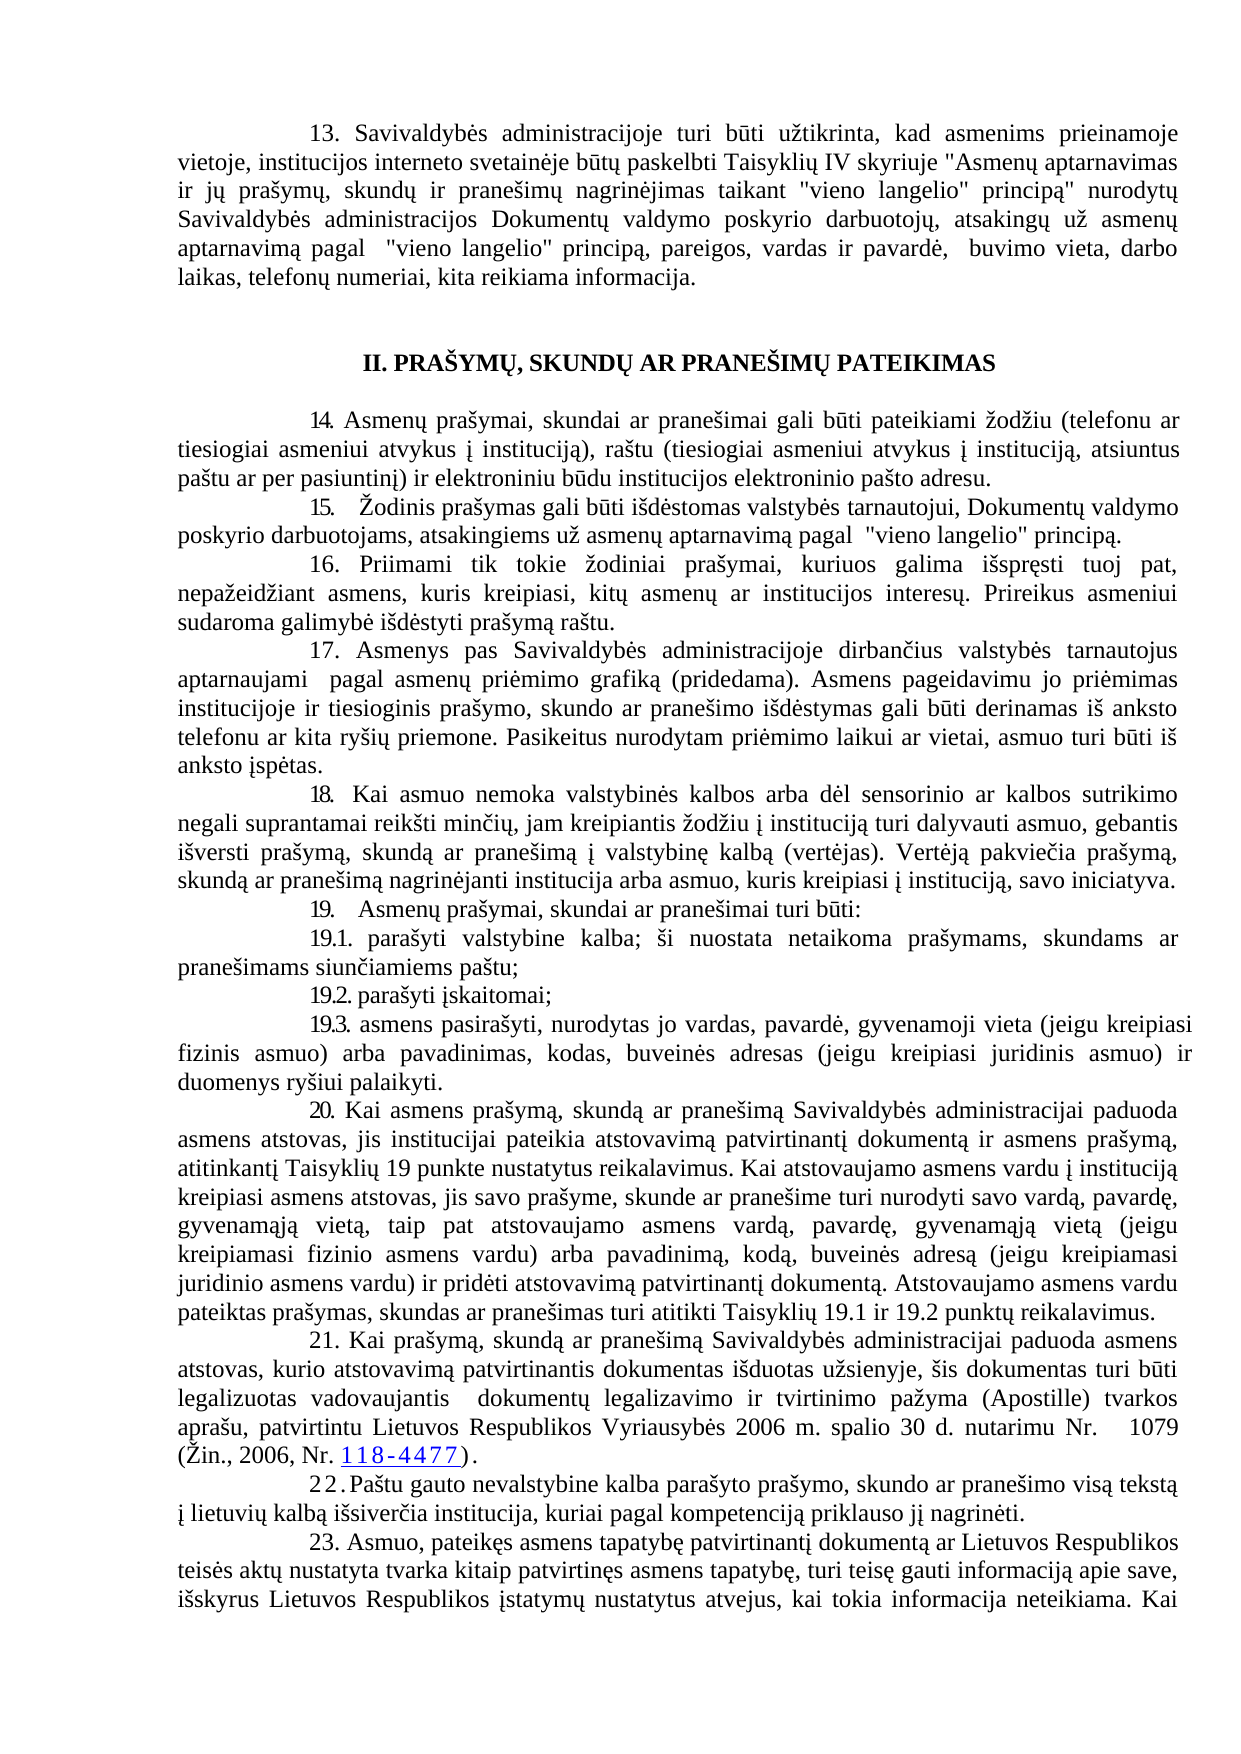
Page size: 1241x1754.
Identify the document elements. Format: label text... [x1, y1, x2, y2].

text 13. Savivaldybės administracijoje turi būti užtikrinta, kad asmenims prieinamoje vietoje, institucijos interneto svetainėje būtų paskelbti Taisyklių IV skyriuje "Asmenų aptarnavimas ir jų prašymų, skundų ir pranešimų nagrinėjimas taikant "vieno langelio" principą" nurodytų Savivaldybės administracijos Dokumentų valdymo poskyrio darbuotojų, atsakingų už asmenų aptarnavimą pagal "vieno langelio" principą, pareigos, vardas ir pavardė, buvimo vieta, darbo laikas, telefonų numeriai, kita reikiama informacija. [177, 118, 1179, 291]
text 23. Asmuo, pateikęs asmens tapatybę patvirtinantį dokumentą ar Lietuvos Respublikos teisės aktų nustatyta tvarka kitaip patvirtinęs asmens tapatybę, turi teisę gauti informaciją apie save, išskyrus Lietuvos Respublikos įstatymų nustatytus atvejus, kai tokia informacija neteikiama. Kai [177, 1527, 1179, 1613]
text 16. Priimami tik tokie žodiniai prašymai, kuriuos galima išspręsti tuoj pat, nepažeidžiant asmens, kuris kreipiasi, kitų asmenų ar institucijos interesų. Prireikus asmeniui sudaroma galimybė išdėstyti prašymą raštu. [177, 549, 1179, 636]
text 14. Asmenų prašymai, skundai ar pranešimai gali būti pateikiami žodžiu (telefonu ar tiesiogiai asmeniui atvykus į instituciją), raštu (tiesiogiai asmeniui atvykus į instituciją, atsiuntus paštu ar per pasiuntinį) ir elektroniniu būdu institucijos elektroninio pašto adresu. [177, 406, 1181, 492]
text 22.Paštu gauto nevalstybine kalba parašyto prašymo, skundo ar pranešimo visą tekstą į lietuvių kalbą išsiverčia institucija, kuriai pagal kompetenciją priklauso jį nagrinėti. [177, 1469, 1179, 1527]
text 19.1. parašyti valstybine kalba; ši nuostata netaikoma prašymams, skundams ar pranešimams siunčiamiems paštu; [177, 923, 1179, 981]
text 17. Asmenys pas Savivaldybės administracijoje dirbančius valstybės tarnautojus aptarnaujami pagal asmenų priėmimo grafiką (pridedama). Asmens pageidavimu jo priėmimas institucijoje ir tiesioginis prašymo, skundo ar pranešimo išdėstymas gali būti derinamas iš anksto telefonu ar kita ryšių priemone. Pasikeitus nurodytam priėmimo laikui ar vietai, asmuo turi būti iš anksto įspėtas. [177, 636, 1179, 779]
text II. PRAŠYMŲ, SKUNDŲ AR PRANEŠIMŲ PATEIKIMAS [177, 348, 1181, 377]
text 20. Kai asmens prašymą, skundą ar pranešimą Savivaldybės administracijai paduoda asmens atstovas, jis institucijai pateikia atstovavimą patvirtinantį dokumentą ir asmens prašymą, atitinkantį Taisyklių 19 punkte nustatytus reikalavimus. Kai atstovaujamo asmens vardu į instituciją kreipiasi asmens atstovas, jis savo prašyme, skunde ar pranešime turi nurodyti savo vardą, pavardę, gyvenamąją vietą, taip pat atstovaujamo asmens vardą, pavardę, gyvenamąją vietą (jeigu kreipiamasi fizinio asmens vardu) arba pavadinimą, kodą, buveinės adresą (jeigu kreipiamasi juridinio asmens vardu) ir pridėti atstovavimą patvirtinantį dokumentą. Atstovaujamo asmens vardu pateiktas prašymas, skundas ar pranešimas turi atitikti Taisyklių 19.1 ir 19.2 punktų reikalavimus. [177, 1096, 1179, 1326]
text 19.3. asmens pasirašyti, nurodytas jo vardas, pavardė, gyvenamoji vieta (jeigu kreipiasi fizinis asmuo) arba pavadinimas, kodas, buveinės adresas (jeigu kreipiasi juridinis asmuo) ir duomenys ryšiui palaikyti. [177, 1009, 1193, 1096]
text 19. Asmenų prašymai, skundai ar pranešimai turi būti: [177, 894, 1181, 923]
text 18. Kai asmuo nemoka valstybinės kalbos arba dėl sensorinio ar kalbos sutrikimo negali suprantamai reikšti minčių, jam kreipiantis žodžiu į instituciją turi dalyvauti asmuo, gebantis išversti prašymą, skundą ar pranešimą į valstybinę kalbą (vertėjas). Vertėją pakviečia prašymą, skundą ar pranešimą nagrinėjanti institucija arba asmuo, kuris kreipiasi į instituciją, savo iniciatyva. [177, 779, 1179, 894]
text 19.2. parašyti įskaitomai; [177, 981, 1181, 1009]
text 21. Kai prašymą, skundą ar pranešimą Savivaldybės administracijai paduoda asmens atstovas, kurio atstovavimą patvirtinantis dokumentas išduotas užsienyje, šis dokumentas turi būti legalizuotas vadovaujantis dokumentų legalizavimo ir tvirtinimo pažyma (Apostille) tvarkos aprašu, patvirtintu Lietuvos Respublikos Vyriausybės 2006 m. spalio 30 d. nutarimu Nr. 1079 (Žin., 2006, Nr. 118-4477). [177, 1326, 1179, 1469]
text 15. Žodinis prašymas gali būti išdėstomas valstybės tarnautojui, Dokumentų valdymo poskyrio darbuotojams, atsakingiems už asmenų aptarnavimą pagal "vieno langelio" principą. [177, 492, 1179, 549]
